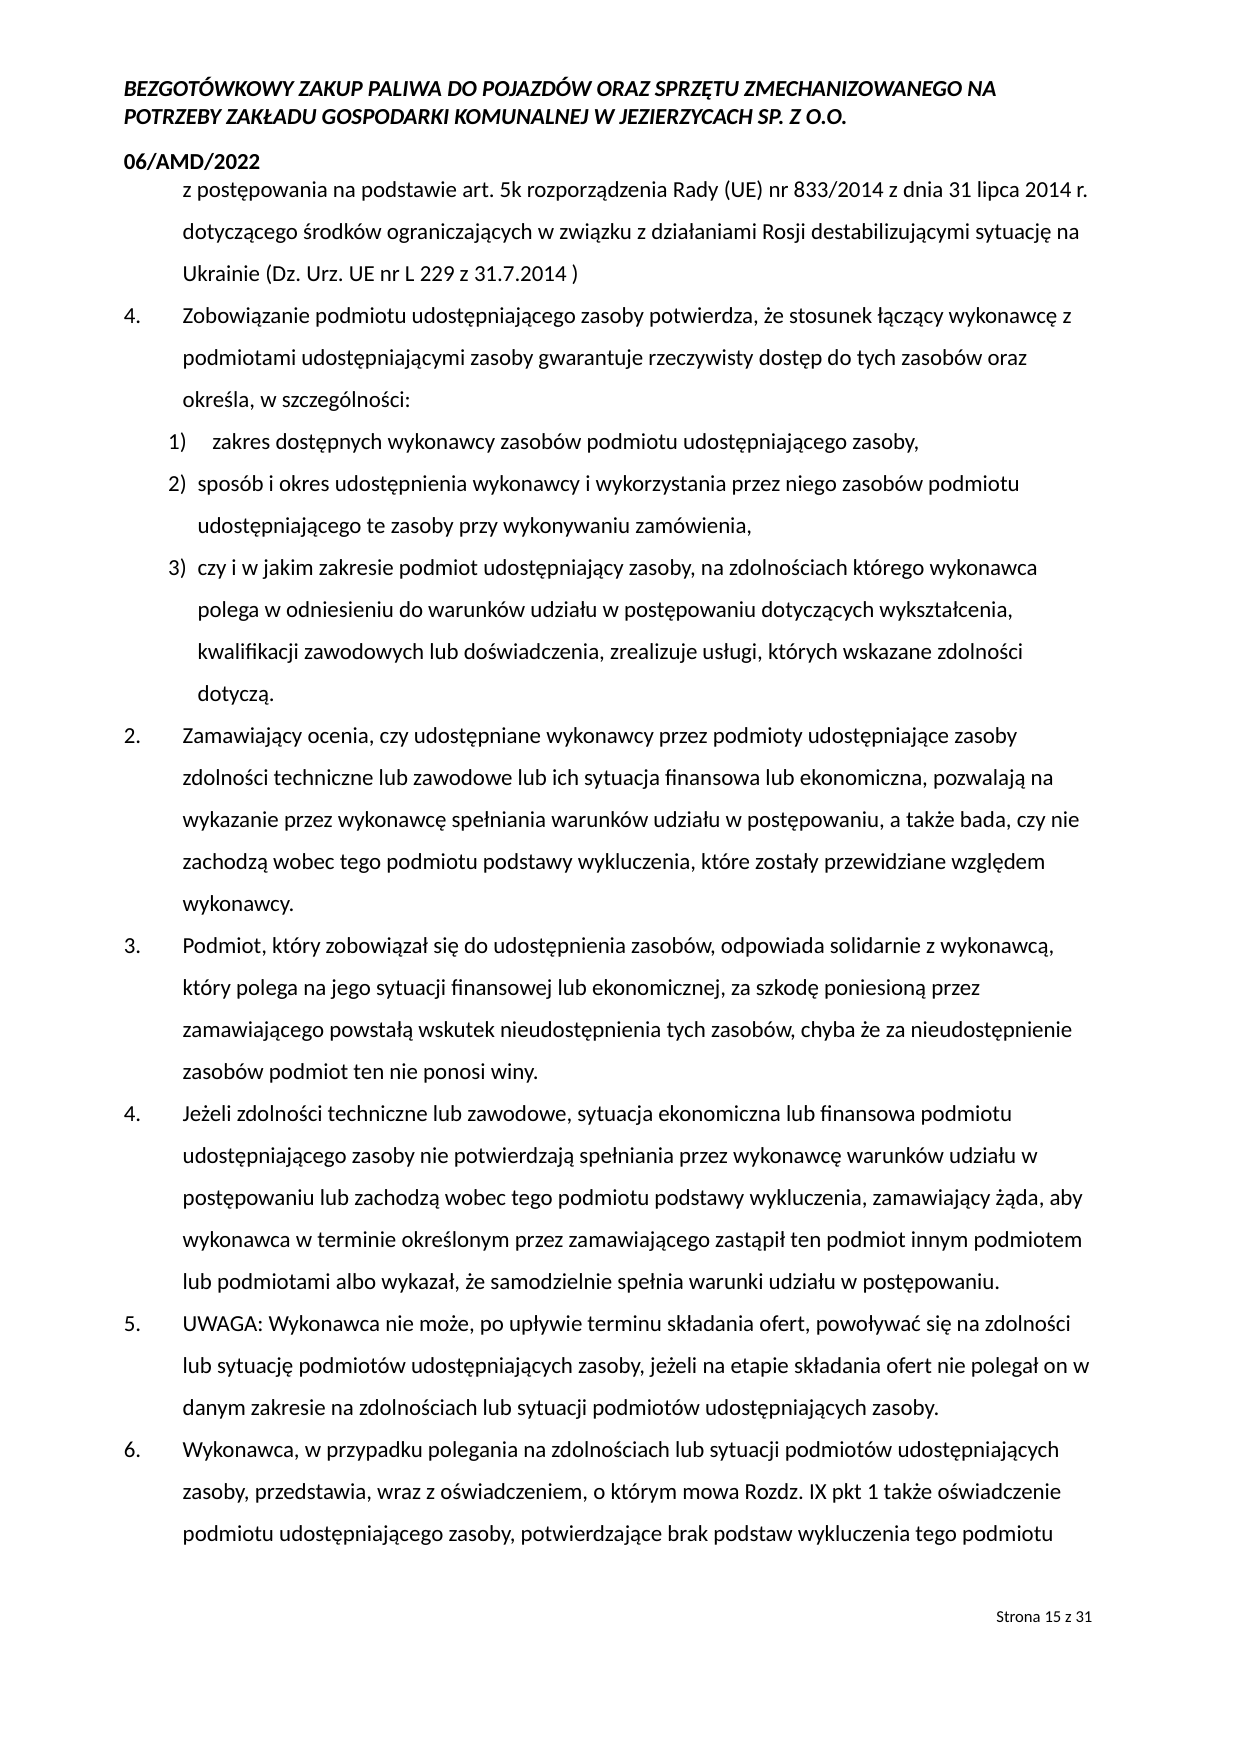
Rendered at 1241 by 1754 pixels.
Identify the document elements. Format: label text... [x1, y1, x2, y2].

list Wykonawca, w przypadku polegania na zdolnościach lub sytuacji podmiotów udostępniających zasoby, przedstawia, wraz z oświadczeniem, o którym mowa Rozdz. IX pkt 1 także oświadczenie podmiotu udostępniającego zasoby, potwierdzające brak podstaw wykluczenia tego podmiotu [123, 1435, 1092, 1547]
list Zobowiązanie podmiotu udostępniającego zasoby potwierdza, że stosunek łączący wykonawcę z podmiotami udostępniającymi zasoby gwarantuje rzeczywisty dostęp do tych zasobów oraz określa, w szczególności: [123, 301, 1092, 413]
list z postępowania na podstawie art. 5k rozporządzenia Rady (UE) nr 833/2014 z dnia 31 lipca 2014 r. dotyczącego środków ograniczających w związku z działaniami Rosji destabilizującymi sytuację na Ukrainie (Dz. Urz. UE nr L 229 z 31.7.2014 ) [123, 176, 1092, 287]
list czy i w jakim zakresie podmiot udostępniający zasoby, na zdolnościach którego wykonawca polega w odniesieniu do warunków udziału w postępowaniu dotyczących wykształcenia, kwalifikacji zawodowych lub doświadczenia, zrealizuje usługi, których wskazane zdolności dotyczą. [168, 553, 1092, 707]
list Zamawiający ocenia, czy udostępniane wykonawcy przez podmioty udostępniające zasoby zdolności techniczne lub zawodowe lub ich sytuacja finansowa lub ekonomiczna, pozwalają na wykazanie przez wykonawcę spełniania warunków udziału w postępowaniu, a także bada, czy nie zachodzą wobec tego podmiotu podstawy wykluczenia, które zostały przewidziane względem wykonawcy. [123, 721, 1092, 917]
list sposób i okres udostępnienia wykonawcy i wykorzystania przez niego zasobów podmiotu udostępniającego te zasoby przy wykonywaniu zamówienia, [168, 469, 1092, 539]
list Jeżeli zdolności techniczne lub zawodowe, sytuacja ekonomiczna lub finansowa podmiotu udostępniającego zasoby nie potwierdzają spełniania przez wykonawcę warunków udziału w postępowaniu lub zachodzą wobec tego podmiotu podstawy wykluczenia, zamawiający żąda, aby wykonawca w terminie określonym przez zamawiającego zastąpił ten podmiot innym podmiotem lub podmiotami albo wykazał, że samodzielnie spełnia warunki udziału w postępowaniu. [123, 1099, 1092, 1295]
list UWAGA: Wykonawca nie może, po upływie terminu składania ofert, powoływać się na zdolności lub sytuację podmiotów udostępniających zasoby, jeżeli na etapie składania ofert nie polegał on w danym zakresie na zdolnościach lub sytuacji podmiotów udostępniających zasoby. [123, 1309, 1092, 1421]
list Podmiot, który zobowiązał się do udostępnienia zasobów, odpowiada solidarnie z wykonawcą, który polega na jego sytuacji finansowej lub ekonomicznej, za szkodę poniesioną przez zamawiającego powstałą wskutek nieudostępnienia tych zasobów, chyba że za nieudostępnienie zasobów podmiot ten nie ponosi winy. [123, 931, 1092, 1085]
list zakres dostępnych wykonawcy zasobów podmiotu udostępniającego zasoby, [168, 427, 1092, 455]
